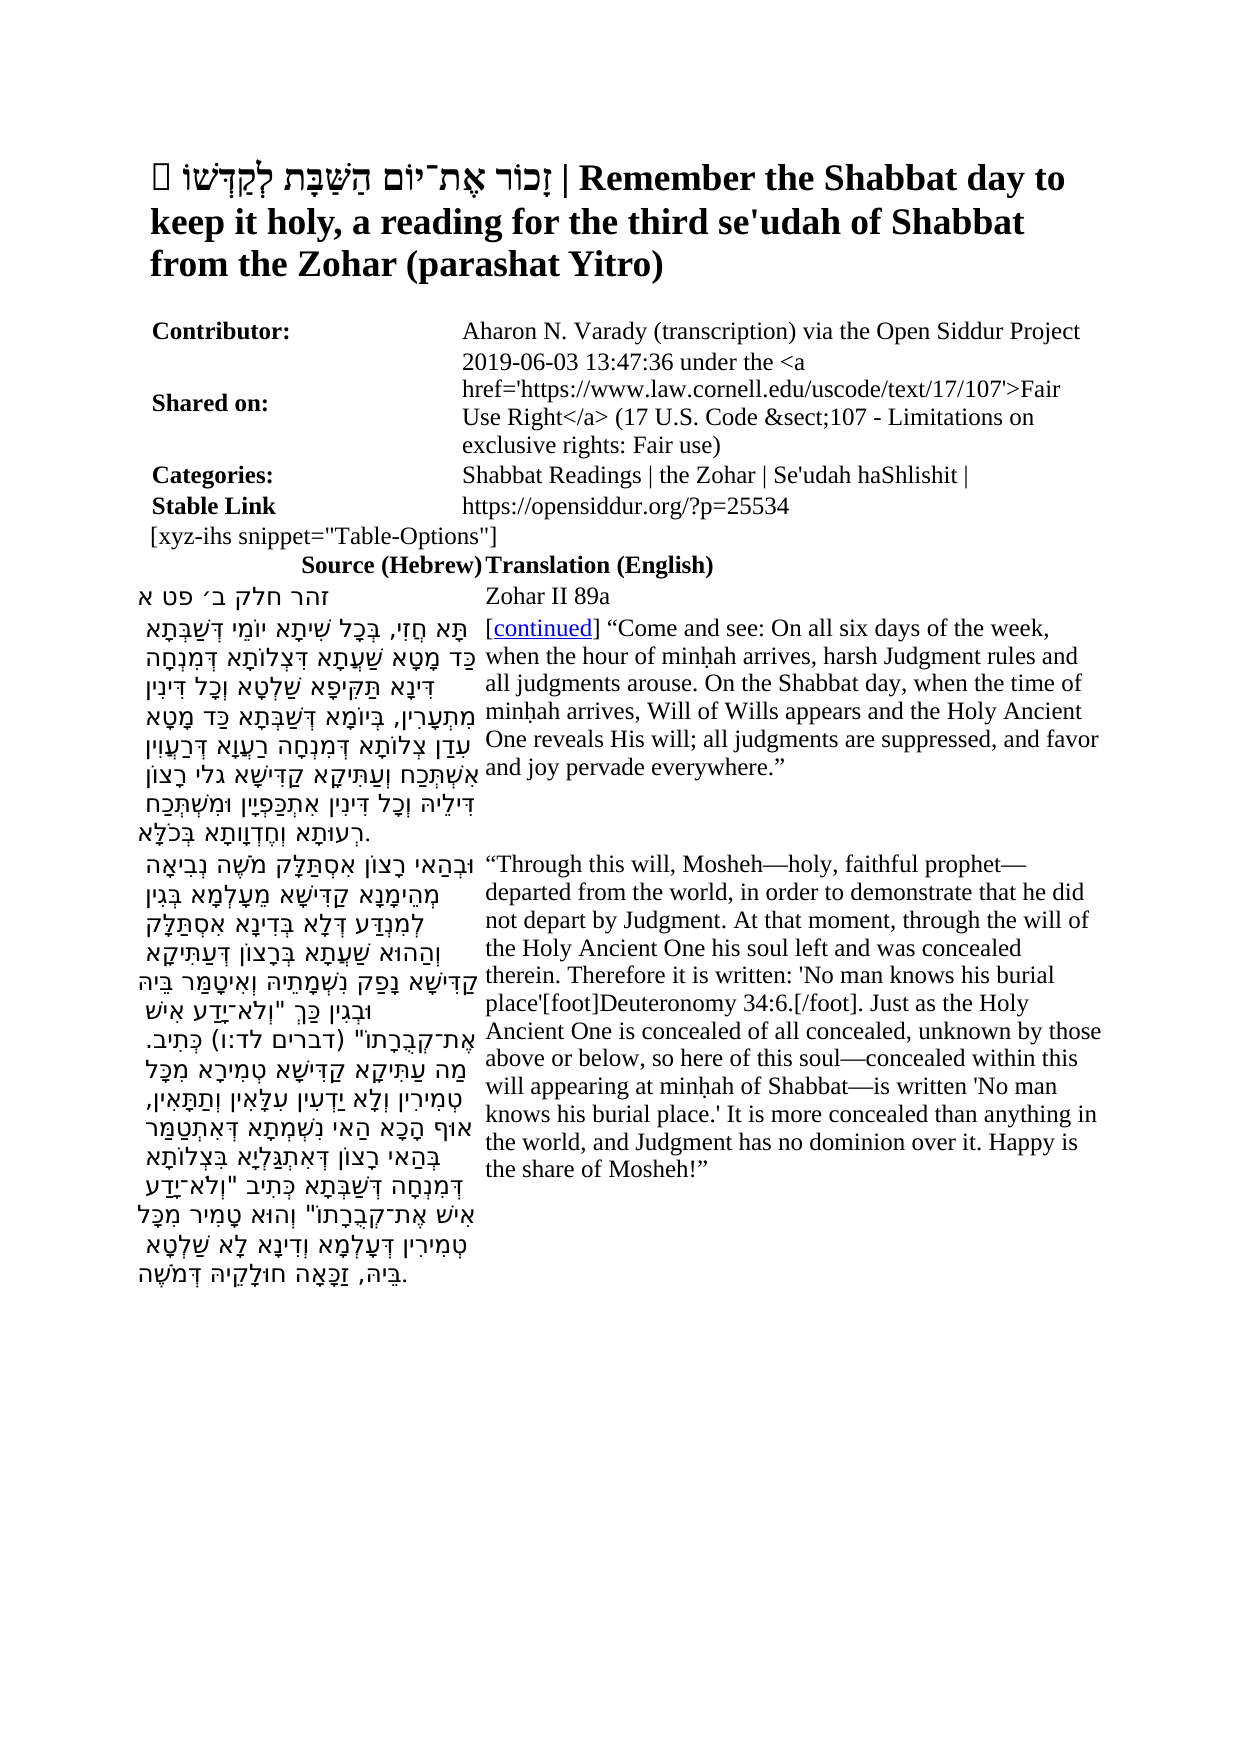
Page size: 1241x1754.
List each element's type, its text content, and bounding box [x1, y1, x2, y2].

table_cell זהר חלק ב׳ פט א [135, 580, 484, 613]
text [xyz-ihs snippet="Table-Options"] [150, 522, 1090, 549]
table_cell “Through this will, Mosheh—holy, faithful prophet—departed from the world, in order to demonstrate that he did not depart by Judgment. At that moment, through the will of the Holy Ancient One his soul left and was concealed therein. Therefore it is written: 'No man knows his burial place'[foot]Deuteronomy 34:6.[/foot]. Just as the Holy Ancient One is concealed of all concealed, unknown by those above or below, so here of this soul—concealed within this will appearing at minḥah of Shabbat—is written 'No man knows his burial place.' It is more concealed than anything in the world, and Judgment has no dominion over it. Happy is the share of Mosheh!” [484, 849, 1105, 1290]
table_cell Shared on: [150, 346, 460, 460]
table_cell Categories: [150, 460, 460, 491]
subtitle 💬 זָכוֹר אֶת־יוֹם הַשַּׁבָּת לְקַדְּשׁוֹ | Remember the Shabbat day to keep it holy, a reading for the third se'udah of Shabbat from the Zohar (parashat Yitro) [150, 150, 1090, 284]
table_cell [continued] “Come and see: On all six days of the week, when the hour of minḥah arrives, harsh Judgment rules and all judgments arouse. On the Shabbat day, when the time of minḥah arrives, Will of Wills appears and the Holy Ancient One reveals His will; all judgments are suppressed, and favor and joy pervade everywhere.” [484, 613, 1105, 849]
table_cell תָּא חֲזִי, בְּכָל שִׁיתָא יוֹמֵי דְּשַׁבְּתָא כַּד מָטָא שַׁעֲתָא דִּצְלוֹתָא דְּמִנְחָה דִּינָא תַּקִּיפָא שַׁלְטָא וְכָל דִּינִין מִתְעָרִין, בְּיוֹמָא דְּשַׁבְּתָא כַּד מָטָא עִדַן צְלוֹתָא דְּמִנְחָה רַעֲוָא דְּרַעֲוִין אִשְׁתְּכַח וְעַתִּיקָא קַדִּישָׁא גלי רָצוֹן דִּילֵיהּ וְכָל דִּינִין אִתְכַּפְיָין וּמִשְׁתְּכַח רְעוּתָא וְחֶדְוָותָא בְּכֹלָּא. [135, 613, 484, 849]
table_header Source (Hebrew) [135, 550, 484, 580]
table_header Contributor: [150, 315, 460, 346]
table_cell https://opensiddur.org/?p=25534 [460, 491, 1090, 522]
table_cell Zohar II 89a [484, 580, 1105, 613]
table_cell Stable Link [150, 491, 460, 522]
table_cell וּבְהַאי רָצוֹן אִסְתַּלָּק מֹשֶׁה נְבִיאָה מְהֵימָנָא קַדִּישָׁא מֵעָלְמָא בְּגִין לְמִנְדַּע דְּלָא בְּדִינָא אִסְתַּלָּק וְהַהוּא שַׁעֲתָא בְּרָצוֹן דְּעַתִּיקָא קַדִּישָׁא נָפַק נִשְׁמָתֵיהּ וְאִיטָמַּר בֵּיהּ וּבְגִין כַּךְ "וְלֹא־יָדַע אִישׁ אֶת־קְבֻרָתוֹ" (דברים לד:ו) כְּתִיב. מַה עַתִּיקָא קַדִּישָׁא טְמִירָא מִכָּל טְמִירִין וְלָא יַדְעִין עִלָּאִין וְתַתָּאִין, אוּף הָכָא הַאי נִשְׁמְתָא דְּאִתְטַמַּר בְּהַאי רָצוֹן דְּאִתְגַּלְיָא בִּצְלוֹתָא דְּמִנְחָה דְּשַׁבְּתָא כְּתִיב "וְלֹא־יָדַע אִישׁ אֶת־קְבֻרָתוֹ" וְהוּא טָמִיר מִכָּל טְמִירִין דְּעָלְמָא וְדִינָא לָא שַׁלְטָא בֵּיהּ, זַכָּאָה חוּלָקֵיהּ דְּמֹשֶׁה. [135, 849, 484, 1290]
table_cell 2019-06-03 13:47:36 under the <a href='https://www.law.cornell.edu/uscode/text/17/107'>Fair Use Right</a> (17 U.S. Code &sect;107 - Limitations on exclusive rights: Fair use) [460, 346, 1090, 460]
table_header Translation (English) [484, 550, 1105, 580]
table_cell Shabbat Readings | the Zohar | Se'udah haShlishit | [460, 460, 1090, 491]
table_header Aharon N. Varady (transcription) via the Open Siddur Project [460, 315, 1090, 346]
